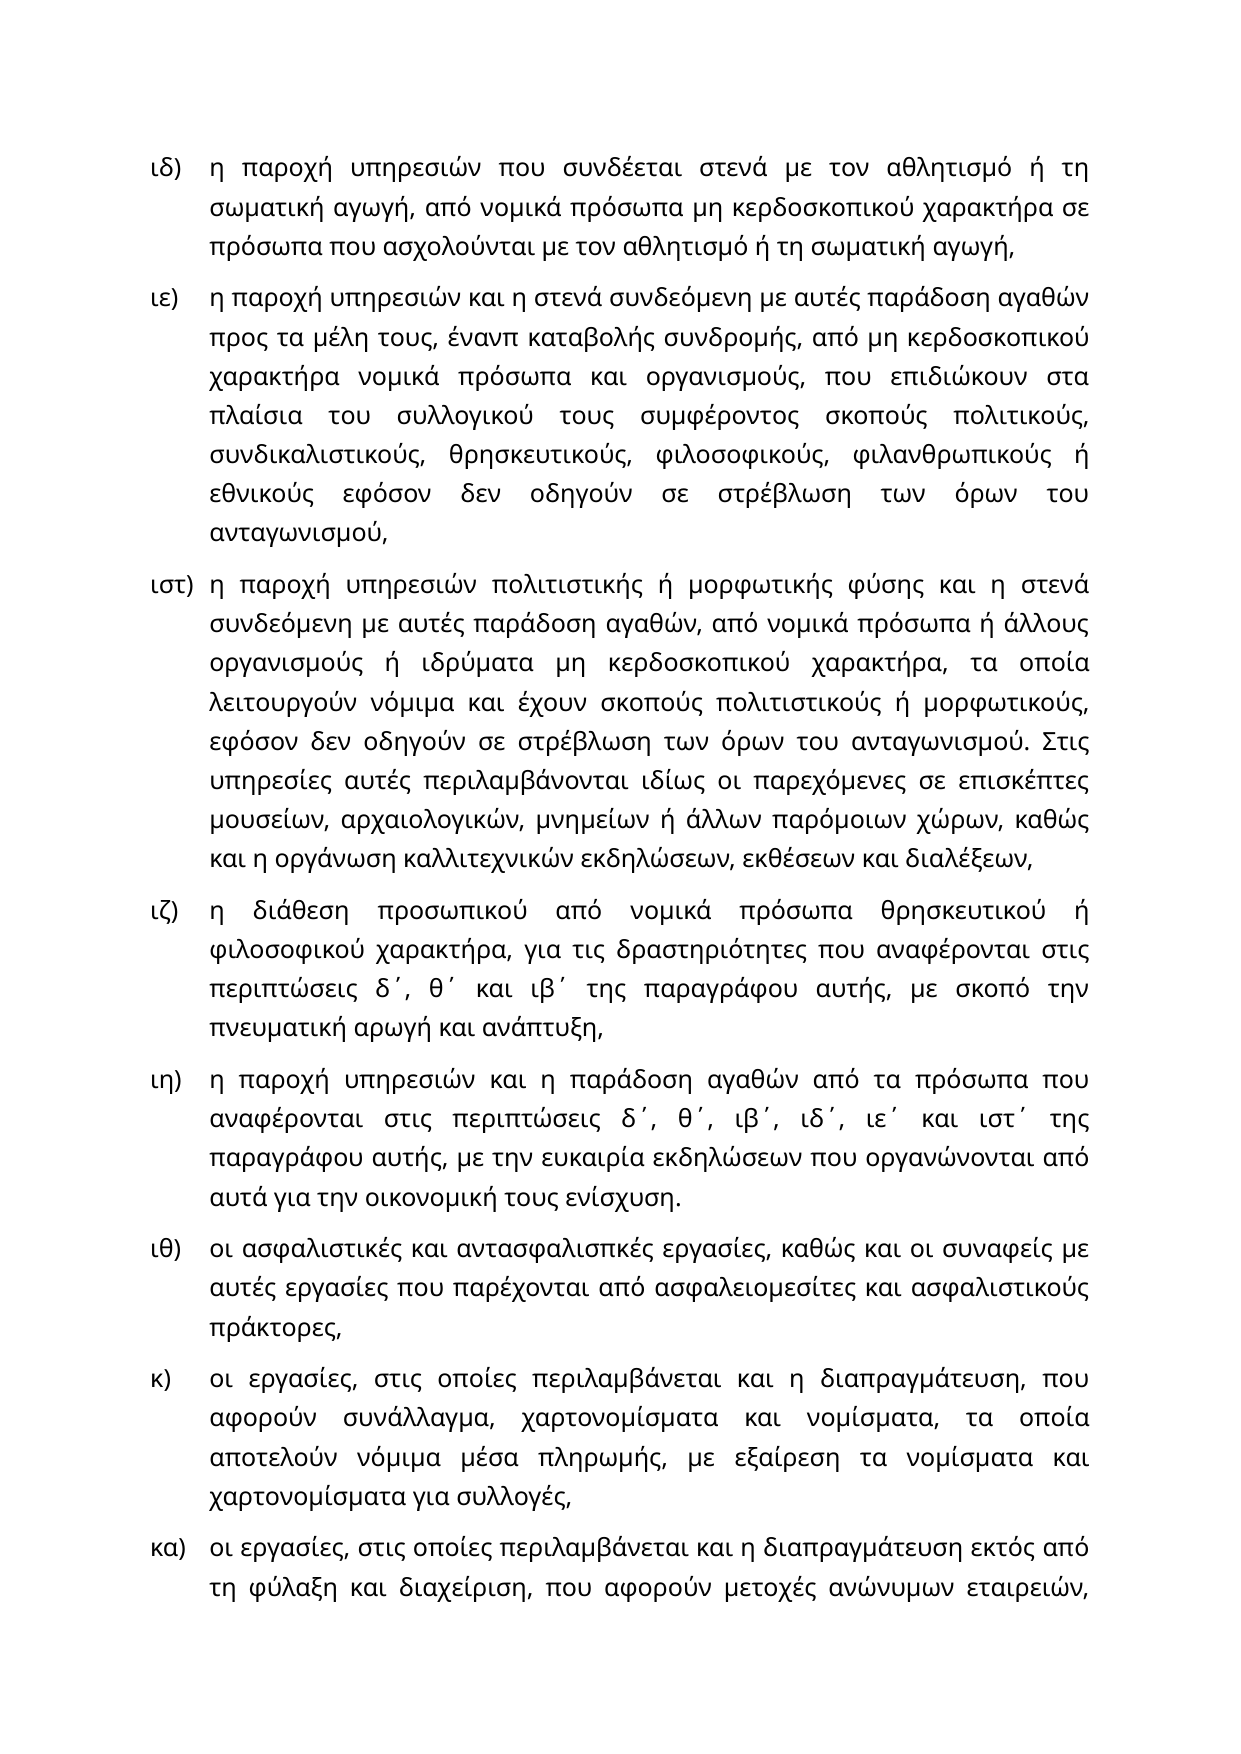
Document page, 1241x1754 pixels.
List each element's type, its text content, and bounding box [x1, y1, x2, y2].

list ιδ) η παροχή υπηρεσιών που συνδέεται στενά με τον αθλητισμό ή τη σωματική αγωγή, από νομικά πρόσωπα μη κερδοσκοπικού χαρακτήρα σε πρόσωπα που ασχολούνται με τον αθλητισμό ή τη σωματική αγωγή, [150, 150, 1090, 262]
list ιη) η παροχή υπηρεσιών και η παράδοση αγαθών από τα πρόσωπα που αναφέρονται στις περιπτώσεις δ΄, θ΄, ιβ΄, ιδ΄, ιε΄ και ιστ΄ της παραγράφου αυτής, με την ευκαιρία εκδηλώσεων που οργανώνονται από αυτά για την οικονομική τους ενίσχυση. [150, 1062, 1090, 1213]
list ιστ) η παροχή υπηρεσιών πολιτιστικής ή μορφωτικής φύσης και η στενά συνδεόμενη με αυτές παράδοση αγαθών, από νομικά πρόσωπα ή άλλους οργανισμούς ή ιδρύματα μη κερδοσκοπικού χαρακτήρα, τα οποία λειτουργούν νόμιμα και έχουν σκοπούς πολιτιστικούς ή μορφωτικούς, εφόσον δεν οδηγούν σε στρέβλωση των όρων του ανταγωνισμού. Στις υπηρεσίες αυτές περιλαμβάνονται ιδίως οι παρεχόμενες σε επισκέπτες μουσείων, αρχαιολογικών, μνημείων ή άλλων παρόμοιων χώρων, καθώς και η οργάνωση καλλιτεχνικών εκδηλώσεων, εκθέσεων και διαλέξεων, [150, 567, 1090, 875]
list κ) οι εργασίες, στις οποίες περιλαμβάνεται και η διαπραγμάτευση, που αφορούν συνάλλαγμα, χαρτονομίσματα και νομίσματα, τα οποία αποτελούν νόμιμα μέσα πληρωμής, με εξαίρεση τα νομίσματα και χαρτονομίσματα για συλλογές, [150, 1361, 1090, 1512]
list ιζ) η διάθεση προσωπικού από νομικά πρόσωπα θρησκευτικού ή φιλοσοφικού χαρακτήρα, για τις δραστηριότητες που αναφέρονται στις περιπτώσεις δ΄, θ΄ και ιβ΄ της παραγράφου αυτής, με σκοπό την πνευματική αρωγή και ανάπτυξη, [150, 892, 1090, 1044]
list ιε) η παροχή υπηρεσιών και η στενά συνδεόμενη με αυτές παράδοση αγαθών προς τα μέλη τους, ένανπ καταβολής συνδρομής, από μη κερδοσκοπικού χαρακτήρα νομικά πρόσωπα και οργανισμούς, που επιδιώκουν στα πλαίσια του συλλογικού τους συμφέροντος σκοπούς πολιτικούς, συνδικαλιστικούς, θρησκευτικούς, φιλοσοφικούς, φιλανθρωπικούς ή εθνικούς εφόσον δεν οδηγούν σε στρέβλωση των όρων του ανταγωνισμού, [150, 280, 1090, 549]
list ιθ) οι ασφαλιστικές και αντασφαλισπκές εργασίες, καθώς και οι συναφείς με αυτές εργασίες που παρέχονται από ασφαλειομεσίτες και ασφαλιστικούς πράκτορες, [150, 1231, 1090, 1343]
list κα) οι εργασίες, στις οποίες περιλαμβάνεται και η διαπραγμάτευση εκτός από τη φύλαξη και διαχείριση, που αφορούν μετοχές ανώνυμων εταιρειών, [150, 1530, 1090, 1603]
